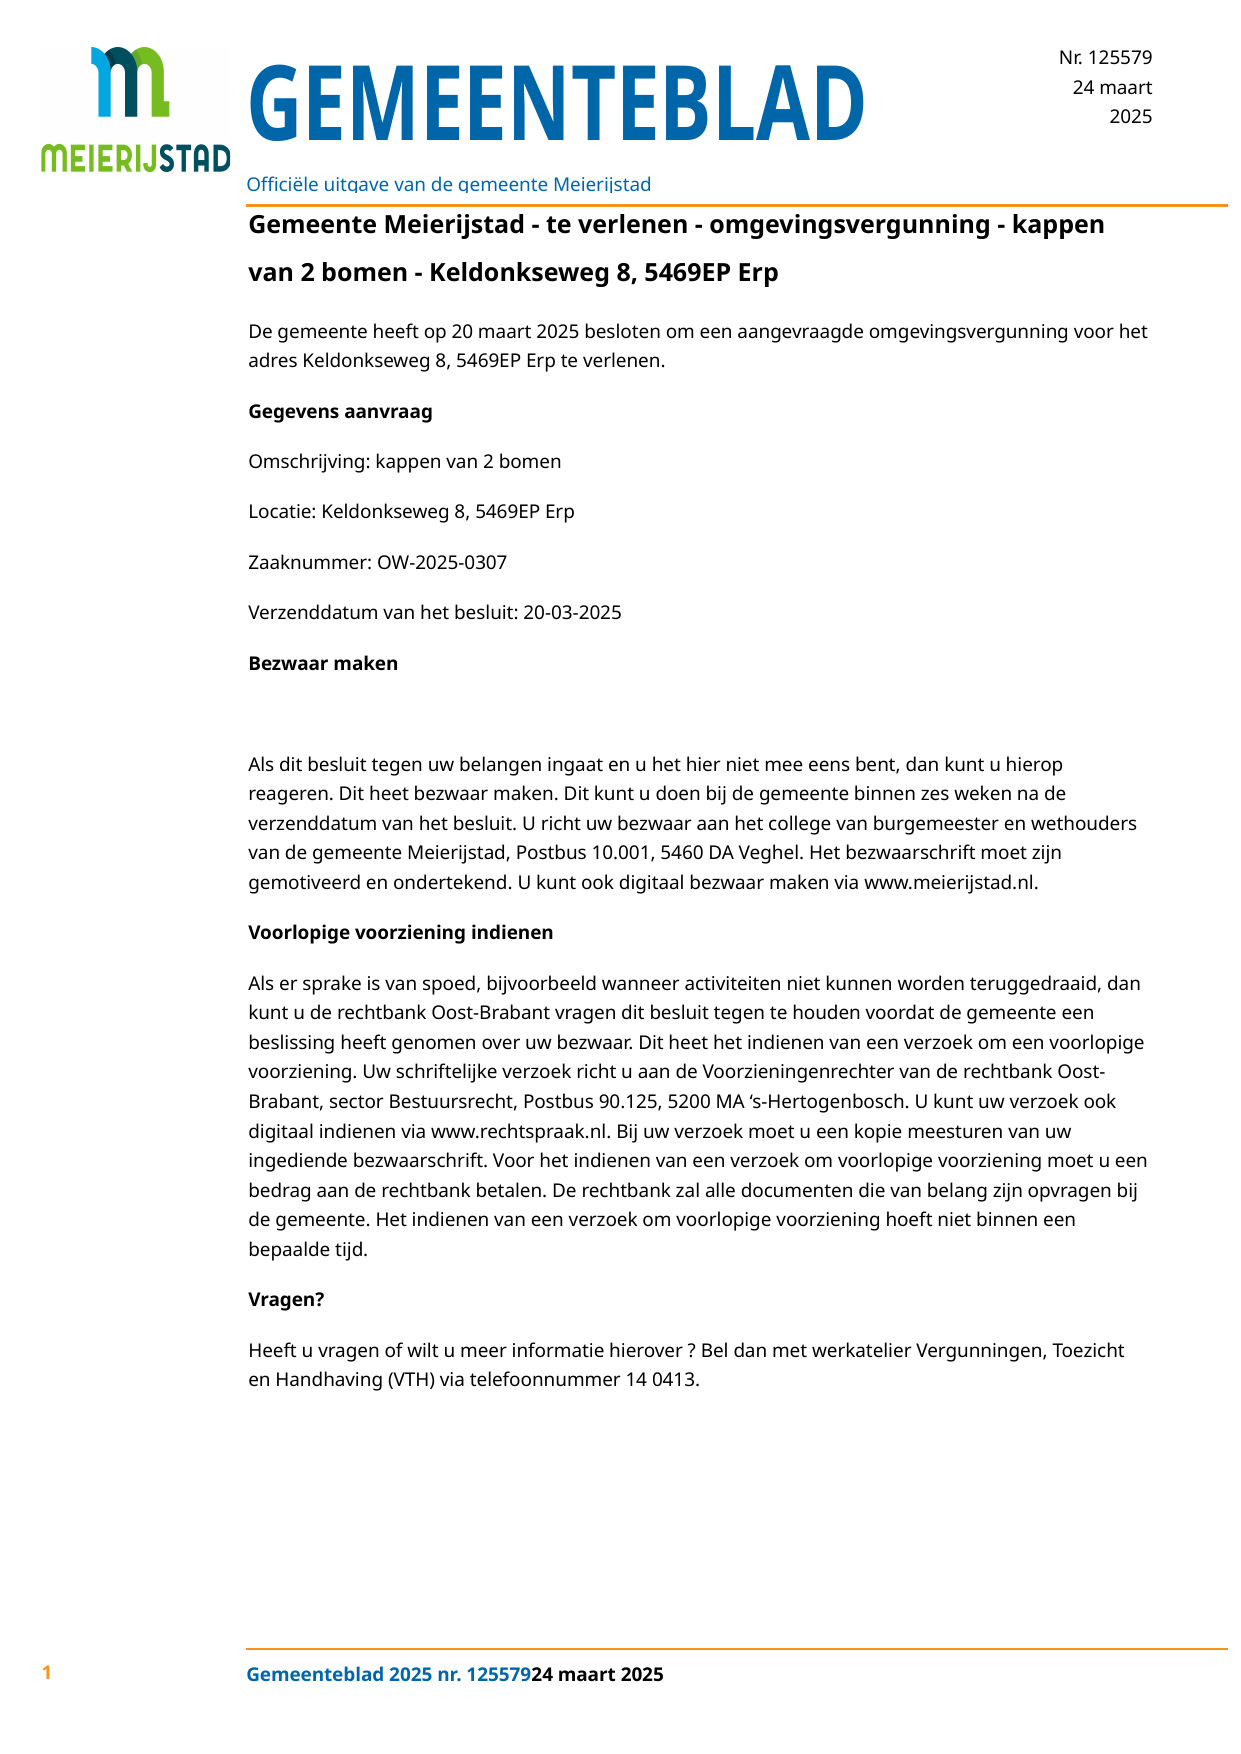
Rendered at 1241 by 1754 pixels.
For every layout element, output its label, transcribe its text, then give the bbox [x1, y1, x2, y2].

text Gegevens aanvraag [248, 398, 1152, 424]
text Als dit besluit tegen uw belangen ingaat en u het hier niet mee eens bent, dan kunt u hierop reageren. Dit heet bezwaar maken. Dit kunt u doen bij de gemeente binnen zes weken na de verzenddatum van het besluit. U richt uw bezwaar aan het college van burgemeester en wethouders van de gemeente Meierijstad, Postbus 10.001, 5460 DA Veghel. Het bezwaarschrift moet zijn gemotiveerd en ondertekend. U kunt ook digitaal bezwaar maken via www.meierijstad.nl. [248, 751, 1152, 895]
text Verzenddatum van het besluit: 20-03-2025 [248, 599, 1152, 625]
text Vragen? [248, 1287, 1152, 1312]
text Locatie: Keldonkseweg 8, 5469EP Erp [248, 499, 1152, 524]
text De gemeente heeft op 20 maart 2025 besloten om een aangevraagde omgevingsvergunning voor het adres Keldonkseweg 8, 5469EP Erp te verlenen. [248, 318, 1152, 373]
text Gemeente Meierijstad - te verlenen - omgevingsvergunning - kappen van 2 bomen - Keldonkseweg 8, 5469EP Erp [248, 207, 1152, 288]
text Voorlopige voorziening indienen [248, 919, 1152, 945]
text Bezwaar maken [248, 650, 1152, 676]
text Omschrijving: kappen van 2 bomen [248, 448, 1152, 474]
text Als er sprake is van spoed, bijvoorbeeld wanneer activiteiten niet kunnen worden teruggedraaid, dan kunt u de rechtbank Oost-Brabant vragen dit besluit tegen te houden voordat de gemeente een beslissing heeft genomen over uw bezwaar. Dit heet het indienen van een verzoek om een voorlopige voorziening. Uw schriftelijke verzoek richt u aan de Voorzieningenrechter van de rechtbank Oost-Brabant, sector Bestuursrecht, Postbus 90.125, 5200 MA ‘s-Hertogenbosch. U kunt uw verzoek ook digitaal indienen via www.rechtspraak.nl. Bij uw verzoek moet u een kopie meesturen van uw ingediende bezwaarschrift. Voor het indienen van een verzoek om voorlopige voorziening moet u een bedrag aan de rechtbank betalen. De rechtbank zal alle documenten die van belang zijn opvragen bij de gemeente. Het indienen van een verzoek om voorlopige voorziening hoeft niet binnen een bepaalde tijd. [248, 970, 1152, 1262]
text Heeft u vragen of wilt u meer informatie hierover ? Bel dan met werkatelier Vergunningen, Toezicht en Handhaving (VTH) via telefoonnummer 14 0413. [248, 1337, 1152, 1392]
text Zaaknummer: OW-2025-0307 [248, 549, 1152, 575]
picture [41, 47, 231, 172]
